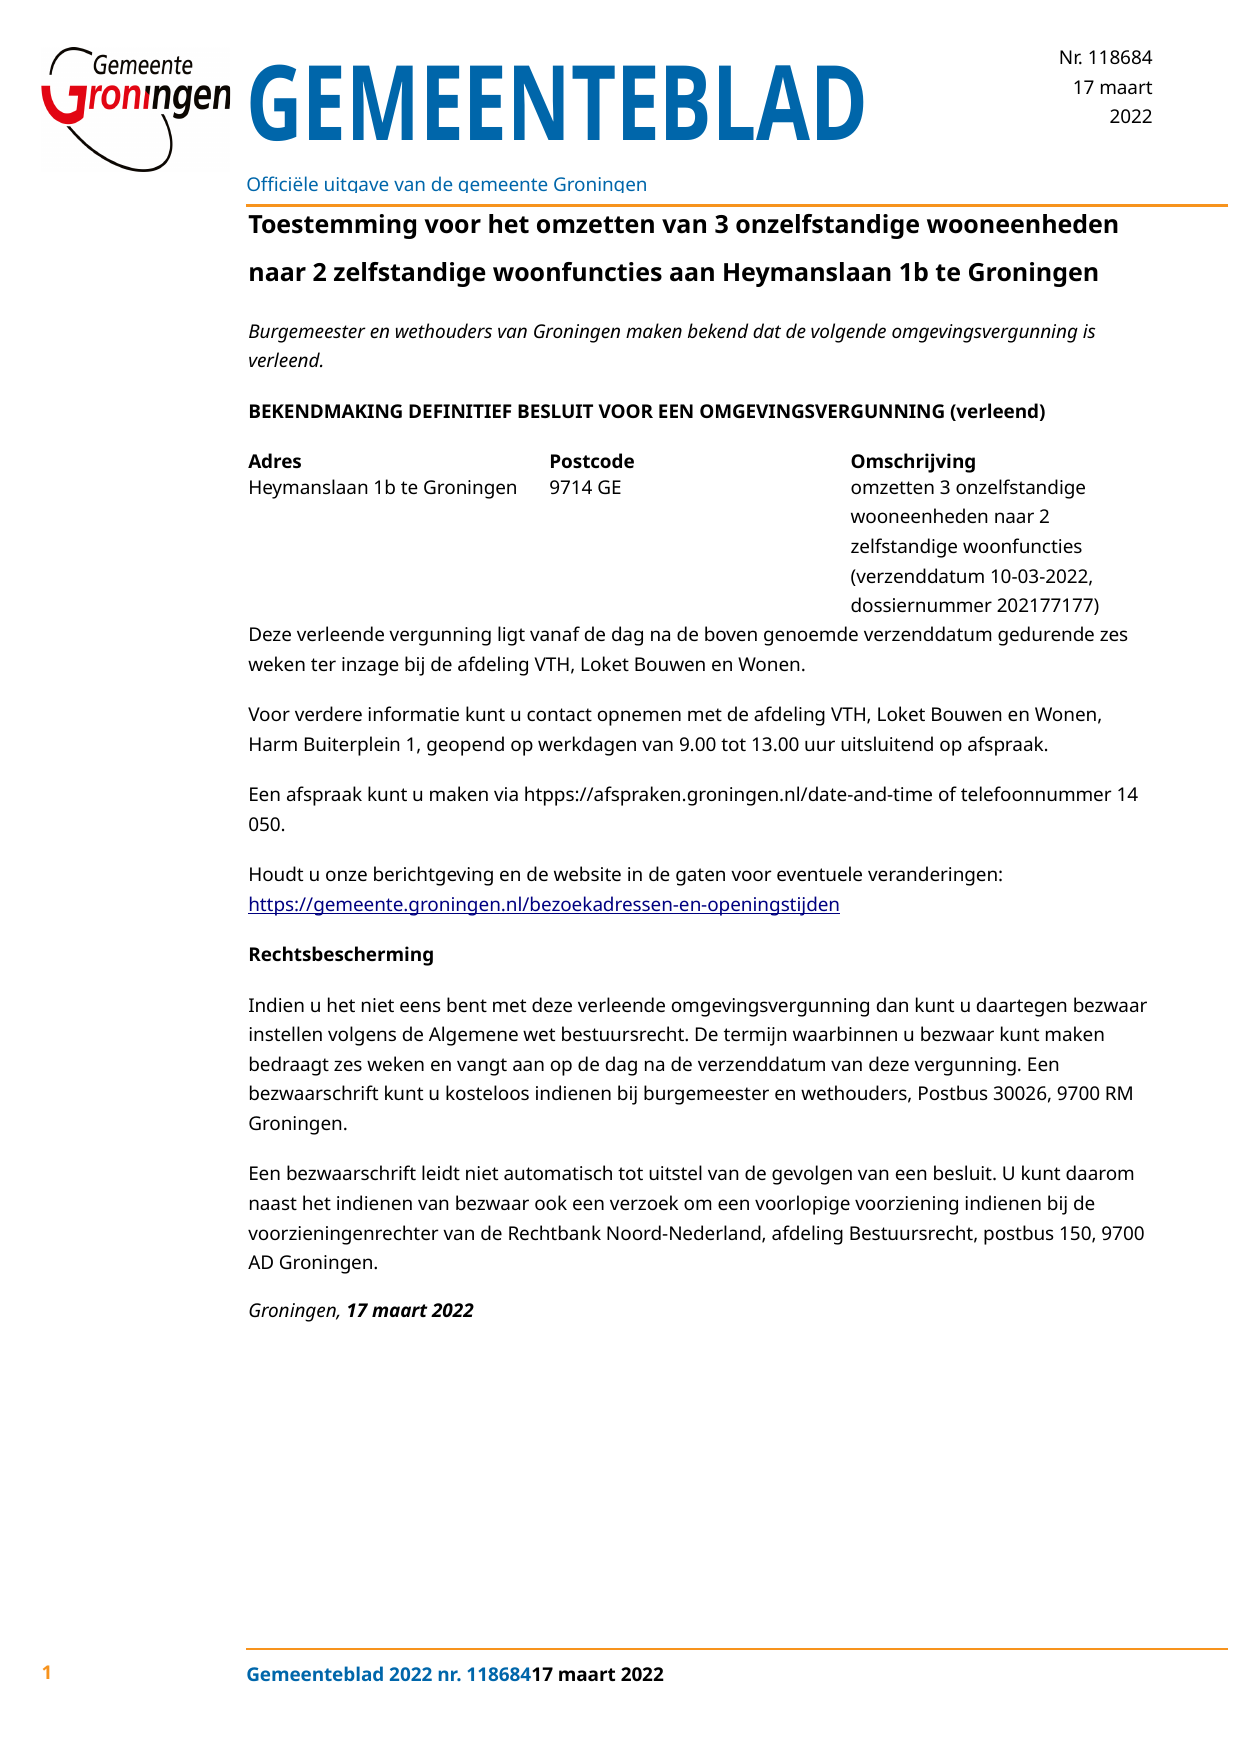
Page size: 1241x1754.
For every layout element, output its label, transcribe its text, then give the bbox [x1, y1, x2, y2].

table_cell omzetten 3 onzelfstandige wooneenheden naar 2 zelfstandige woonfuncties (verzenddatum 10-03-2022, dossiernummer 202177177) [850, 474, 1152, 618]
text Toestemming voor het omzetten van 3 onzelfstandige wooneenheden naar 2 zelfstandige woonfuncties aan Heymanslaan 1b te Groningen [248, 207, 1152, 288]
text Deze verleende vergunning ligt vanaf de dag na de boven genoemde verzenddatum gedurende zes weken ter inzage bij de afdeling VTH, Loket Bouwen en Wonen. [248, 621, 1152, 677]
table_cell Heymanslaan 1b te Groningen [248, 474, 549, 618]
text Een afspraak kunt u maken via htpps://afspraken.groningen.nl/date-and-time of telefoonnummer 14 050. [248, 781, 1152, 837]
text Een bezwaarschrift leidt niet automatisch tot uitstel van de gevolgen van een besluit. U kunt daarom naast het indienen van bezwaar ook een verzoek om een voorlopige voorziening indienen bij de voorzieningenrechter van de Rechtbank Noord-Nederland, afdeling Bestuursrecht, postbus 150, 9700 AD Groningen. [248, 1161, 1152, 1275]
text Groningen, 17 maart 2022 [248, 1297, 1152, 1323]
text Voor verdere informatie kunt u contact opnemen met de afdeling VTH, Loket Bouwen en Wonen, Harm Buiterplein 1, geopend op werkdagen van 9.00 tot 13.00 uur uitsluitend op afspraak. [248, 701, 1152, 757]
table_header Postcode [549, 449, 850, 474]
text Indien u het niet eens bent met deze verleende omgevingsvergunning dan kunt u daartegen bezwaar instellen volgens de Algemene wet bestuursrecht. De termijn waarbinnen u bezwaar kunt maken bedraagt zes weken en vangt aan op de dag na de verzenddatum van deze vergunning. Een bezwaarschrift kunt u kosteloos indienen bij burgemeester en wethouders, Postbus 30026, 9700 RM Groningen. [248, 992, 1152, 1136]
table_header Omschrijving [850, 449, 1152, 474]
table_cell 9714 GE [549, 474, 850, 618]
text Burgemeester en wethouders van Groningen maken bekend dat de volgende omgevingsvergunning is verleend. [248, 318, 1152, 373]
picture [41, 47, 231, 172]
table_header Adres [248, 449, 549, 474]
text Houdt u onze berichtgeving en de website in de gaten voor eventuele veranderingen: https://gemeente.groningen.nl/bezoekadressen-en-openingstijden [248, 861, 1152, 917]
text Rechtsbescherming [248, 941, 1152, 967]
text BEKENDMAKING DEFINITIEF BESLUIT VOOR EEN OMGEVINGSVERGUNNING (verleend) [248, 398, 1152, 424]
